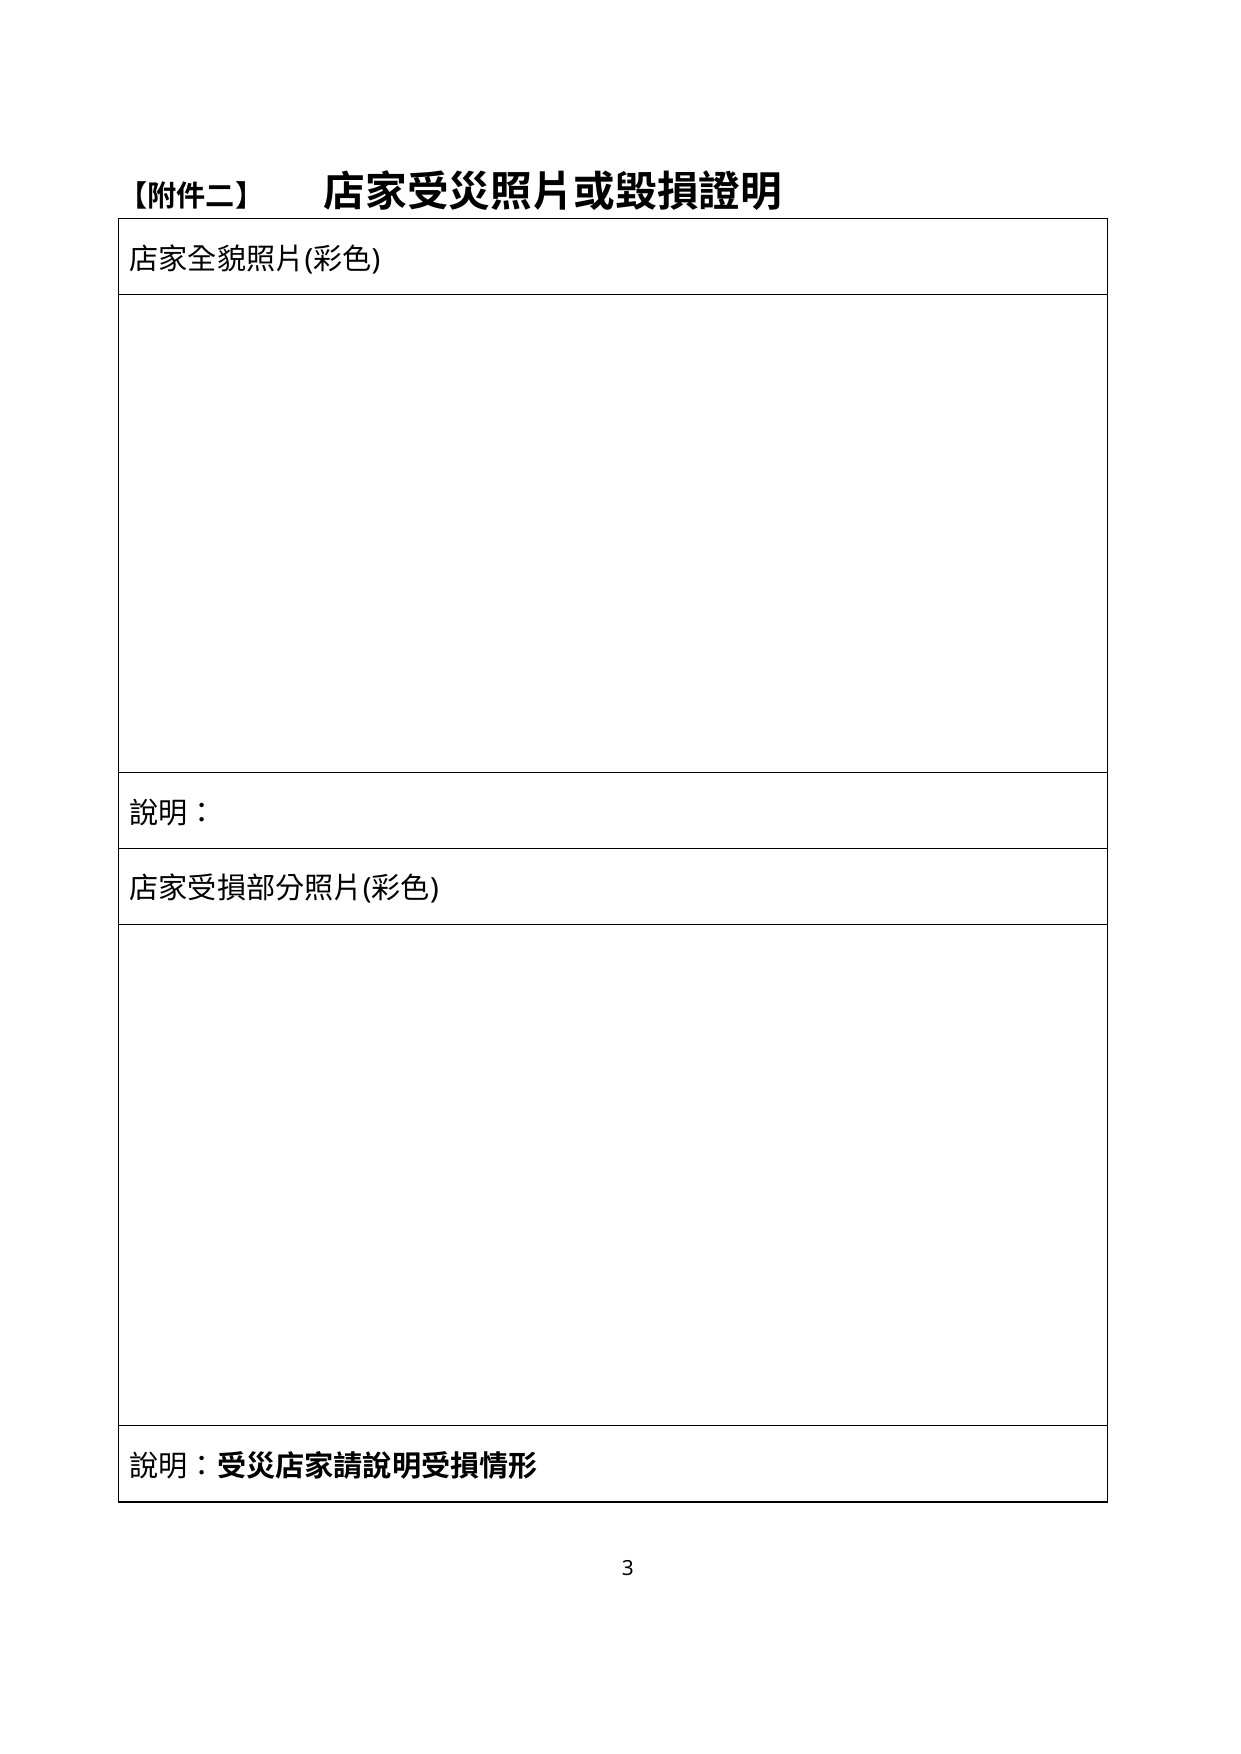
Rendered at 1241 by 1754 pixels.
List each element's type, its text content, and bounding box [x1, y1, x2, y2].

table_cell 說明： [119, 773, 1107, 848]
table_cell [119, 925, 1107, 1425]
table_header 店家全貌照片(彩色) [119, 219, 1107, 294]
table_cell 店家受損部分照片(彩色) [119, 849, 1107, 924]
table_cell 說明：受災店家請說明受損情形 [119, 1426, 1107, 1501]
table_cell [119, 295, 1107, 772]
text 【附件二】 店家受災照片或毀損證明 [118, 158, 1137, 218]
